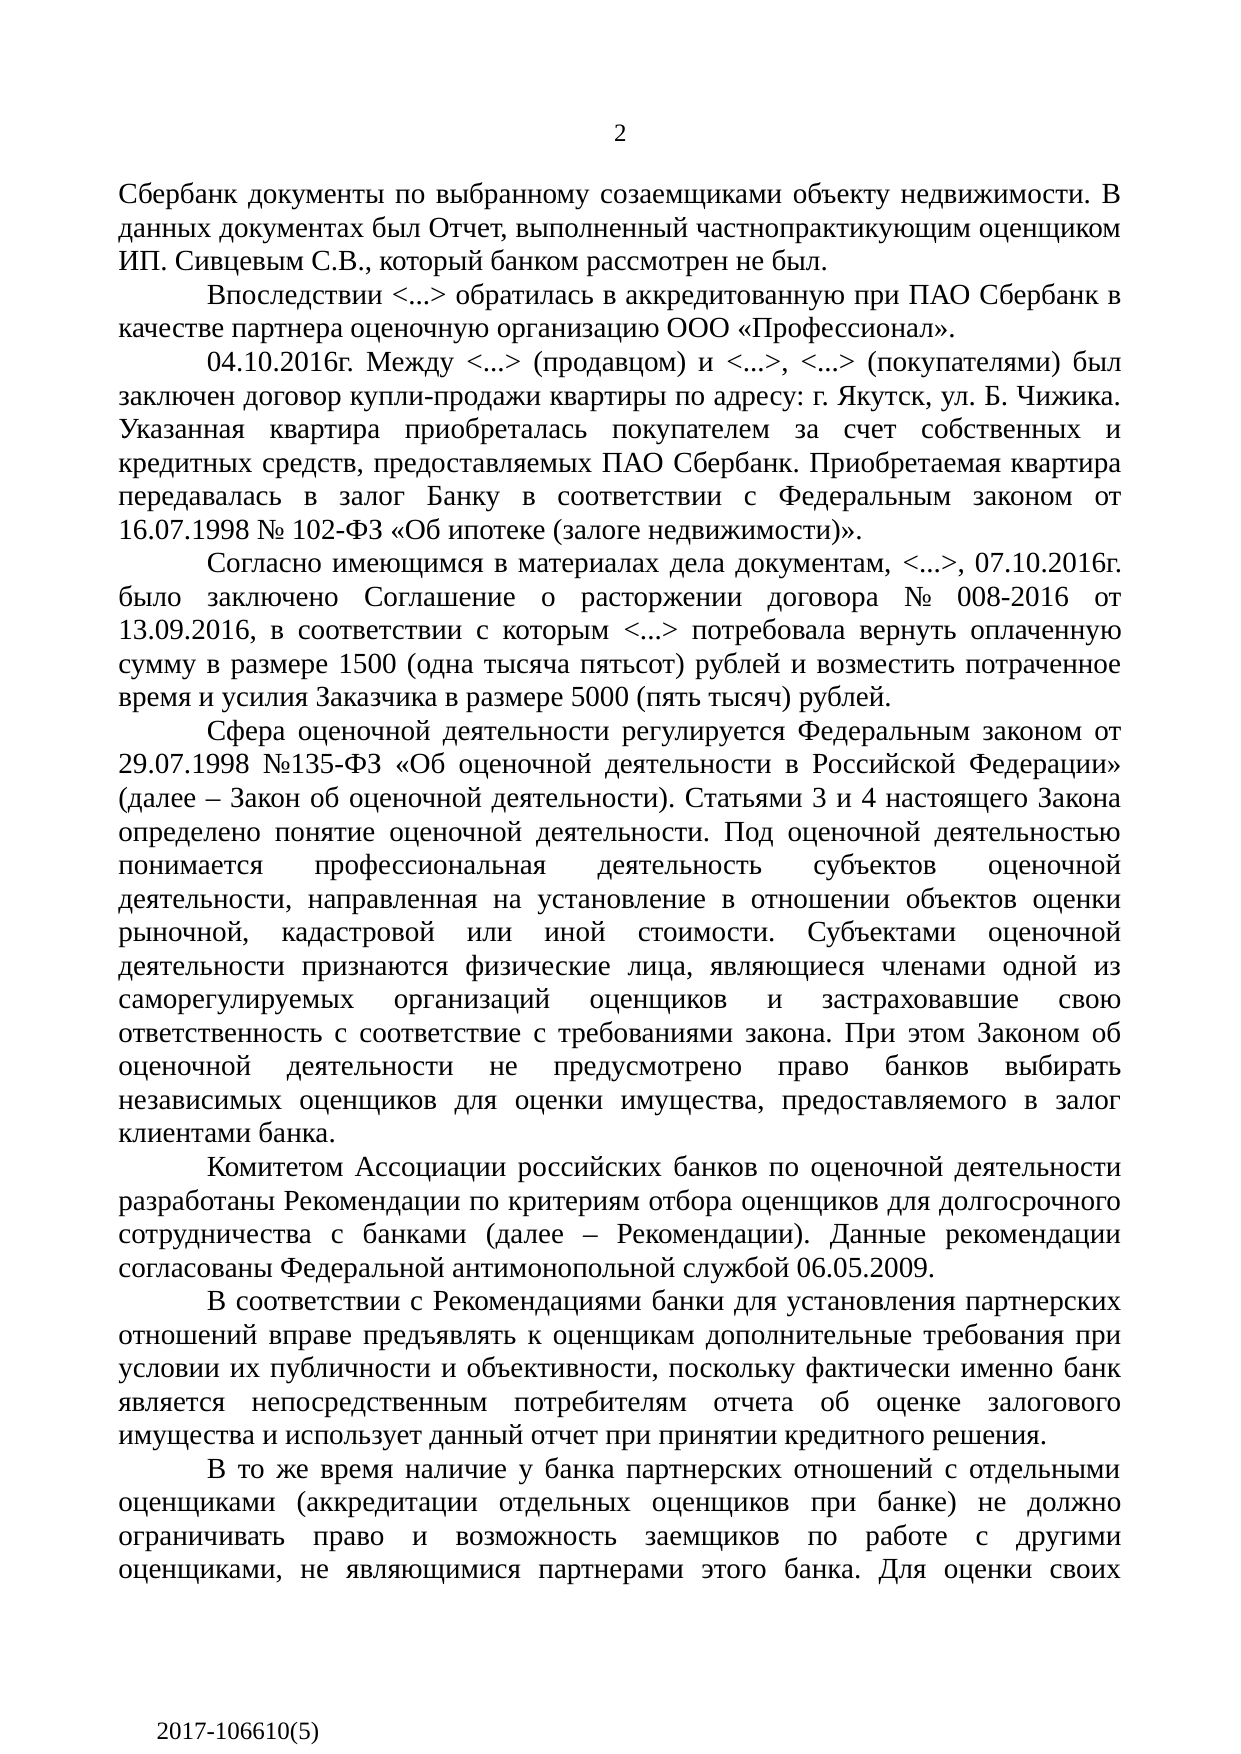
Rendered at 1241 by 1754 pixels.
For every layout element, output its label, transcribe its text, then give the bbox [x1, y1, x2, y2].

text Сбербанк документы по выбранному созаемщиками объекту недвижимости. В данных документах был Отчет, выполненный частнопрактикующим оценщиком ИП. Сивцевым С.В., который банком рассмотрен не был. [118, 176, 1122, 277]
text В соответствии с Рекомендациями банки для установления партнерских отношений вправе предъявлять к оценщикам дополнительные требования при условии их публичности и объективности, поскольку фактически именно банк является непосредственным потребителям отчета об оценке залогового имущества и использует данный отчет при принятии кредитного решения. [118, 1283, 1122, 1451]
text В то же время наличие у банка партнерских отношений с отдельными оценщиками (аккредитации отдельных оценщиков при банке) не должно ограничивать право и возможность заемщиков по работе с другими оценщиками, не являющимися партнерами этого банка. Для оценки своих [118, 1451, 1122, 1585]
text Комитетом Ассоциации российских банков по оценочной деятельности разработаны Рекомендации по критериям отбора оценщиков для долгосрочного сотрудничества с банками (далее – Рекомендации). Данные рекомендации согласованы Федеральной антимонопольной службой 06.05.2009. [118, 1149, 1122, 1283]
text Впоследствии <...> обратилась в аккредитованную при ПАО Сбербанк в качестве партнера оценочную организацию ООО «Профессионал». [118, 277, 1122, 344]
text Согласно имеющимся в материалах дела документам, <...>, 07.10.2016г. было заключено Соглашение о расторжении договора № 008-2016 от 13.09.2016, в соответствии с которым <...> потребовала вернуть оплаченную сумму в размере 1500 (одна тысяча пятьсот) рублей и возместить потраченное время и усилия Заказчика в размере 5000 (пять тысяч) рублей. [118, 545, 1122, 713]
text Сфера оценочной деятельности регулируется Федеральным законом от 29.07.1998 №135-ФЗ «Об оценочной деятельности в Российской Федерации» (далее – Закон об оценочной деятельности). Статьями 3 и 4 настоящего Закона определено понятие оценочной деятельности. Под оценочной деятельностью понимается профессиональная деятельность субъектов оценочной деятельности, направленная на установление в отношении объектов оценки рыночной, кадастровой или иной стоимости. Субъектами оценочной деятельности признаются физические лица, являющиеся членами одной из саморегулируемых организаций оценщиков и застраховавшие свою ответственность с соответствие с требованиями закона. При этом Законом об оценочной деятельности не предусмотрено право банков выбирать независимых оценщиков для оценки имущества, предоставляемого в залог клиентами банка. [118, 713, 1122, 1149]
text 04.10.2016г. Между <...> (продавцом) и <...>, <...> (покупателями) был заключен договор купли-продажи квартиры по адресу: г. Якутск, ул. Б. Чижика. Указанная квартира приобреталась покупателем за счет собственных и кредитных средств, предоставляемых ПАО Сбербанк. Приобретаемая квартира передавалась в залог Банку в соответствии с Федеральным законом от 16.07.1998 № 102-ФЗ «Об ипотеке (залоге недвижимости)». [118, 344, 1122, 545]
